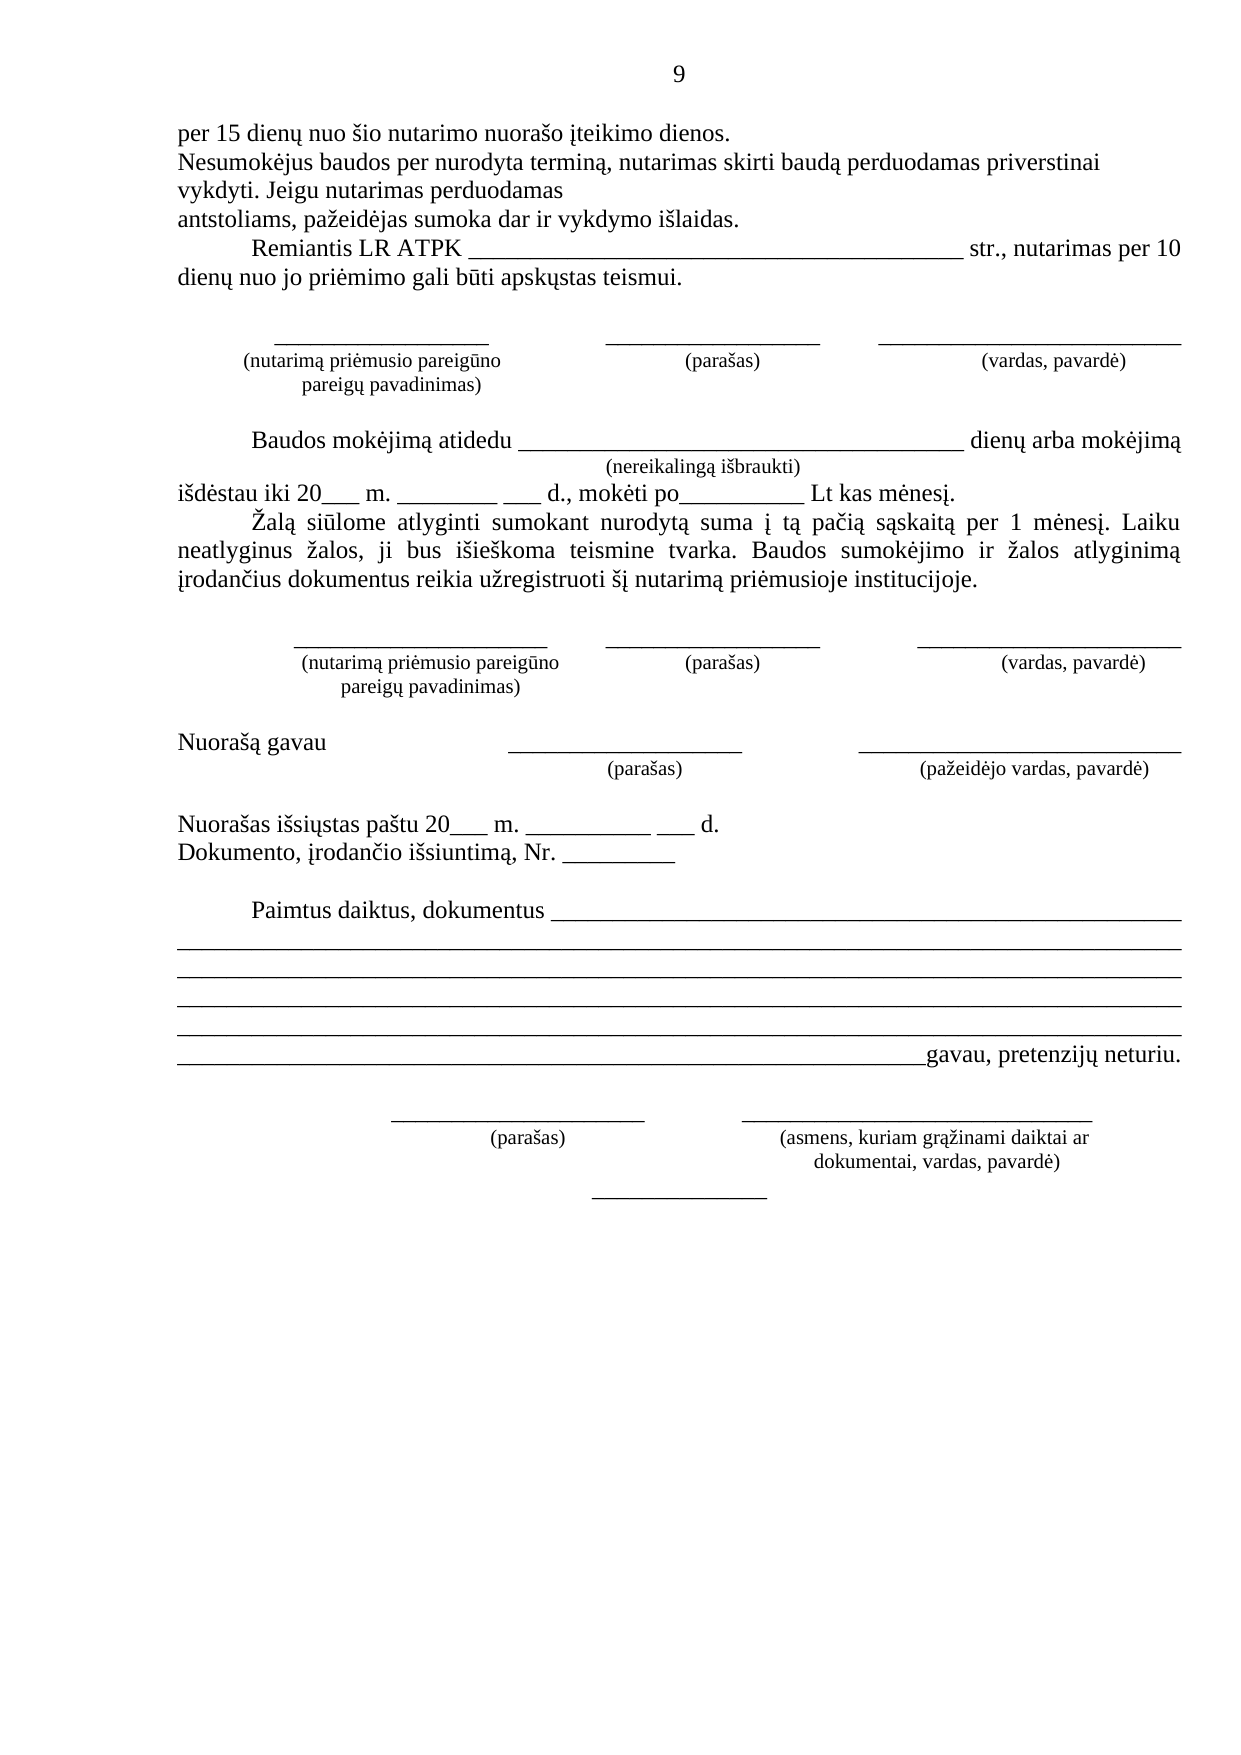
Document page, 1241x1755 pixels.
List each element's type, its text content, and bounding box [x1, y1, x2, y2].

text Paimtus daiktus, dokumentus [177, 895, 1181, 924]
text Dokumento, įrodančio išsiuntimą, Nr. _________ [177, 837, 1181, 866]
text pareigų pavadinimas) [177, 674, 1181, 698]
text Žalą siūlome atlyginti sumokant nurodytą suma į tą pačią sąskaitą per 1 mėnesį. Laiku neatlyginus žalos, ji bus išieškoma teismine tvarka. Baudos sumokėjimo ir žalos atlyginimą įrodančius dokumentus reikia užregistruoti šį nutarimą priėmusioje institucijoje. [177, 507, 1181, 593]
text Baudos mokėjimą atidedu dienų arba mokėjimą [177, 425, 1181, 454]
text (parašas) (pažeidėjo vardas, pavardė) [177, 756, 1181, 780]
text gavau, pretenzijų neturiu. [177, 1039, 1181, 1067]
text dokumentai, vardas, pavardė) [177, 1149, 1181, 1173]
text (parašas) (asmens, kuriam grąžinami daiktai ar [177, 1125, 1181, 1149]
text išdėstau iki 20___ m. ________ ___ d., mokėti po__________ Lt kas mėnesį. [177, 478, 1181, 507]
text Nuorašas išsiųstas paštu 20___ m. __________ ___ d. [177, 809, 1181, 837]
text dienų nuo jo priėmimo gali būti apskųstas teismui. [177, 262, 1181, 291]
text per 15 dienų nuo šio nutarimo nuorašo įteikimo dienos. [177, 118, 1181, 147]
text pareigų pavadinimas) [177, 372, 1181, 396]
text (nutarimą priėmusio pareigūno (parašas) (vardas, pavardė) [177, 348, 1181, 372]
text Nuorašą gavau [177, 727, 1181, 756]
text Remiantis LR ATPK str., nutarimas per 10 [177, 233, 1181, 262]
text Nesumokėjus baudos per nurodyta terminą, nutarimas skirti baudą perduodamas priverstinai vykdyti. Jeigu nutarimas perduodamas [177, 147, 1181, 204]
text (nutarimą priėmusio pareigūno (parašas) (vardas, pavardė) [177, 650, 1181, 674]
text (nereikalingą išbraukti) [177, 454, 1181, 478]
text antstoliams, pažeidėjas sumoka dar ir vykdymo išlaidas. [177, 204, 1181, 233]
text ______________ [177, 1173, 1181, 1202]
